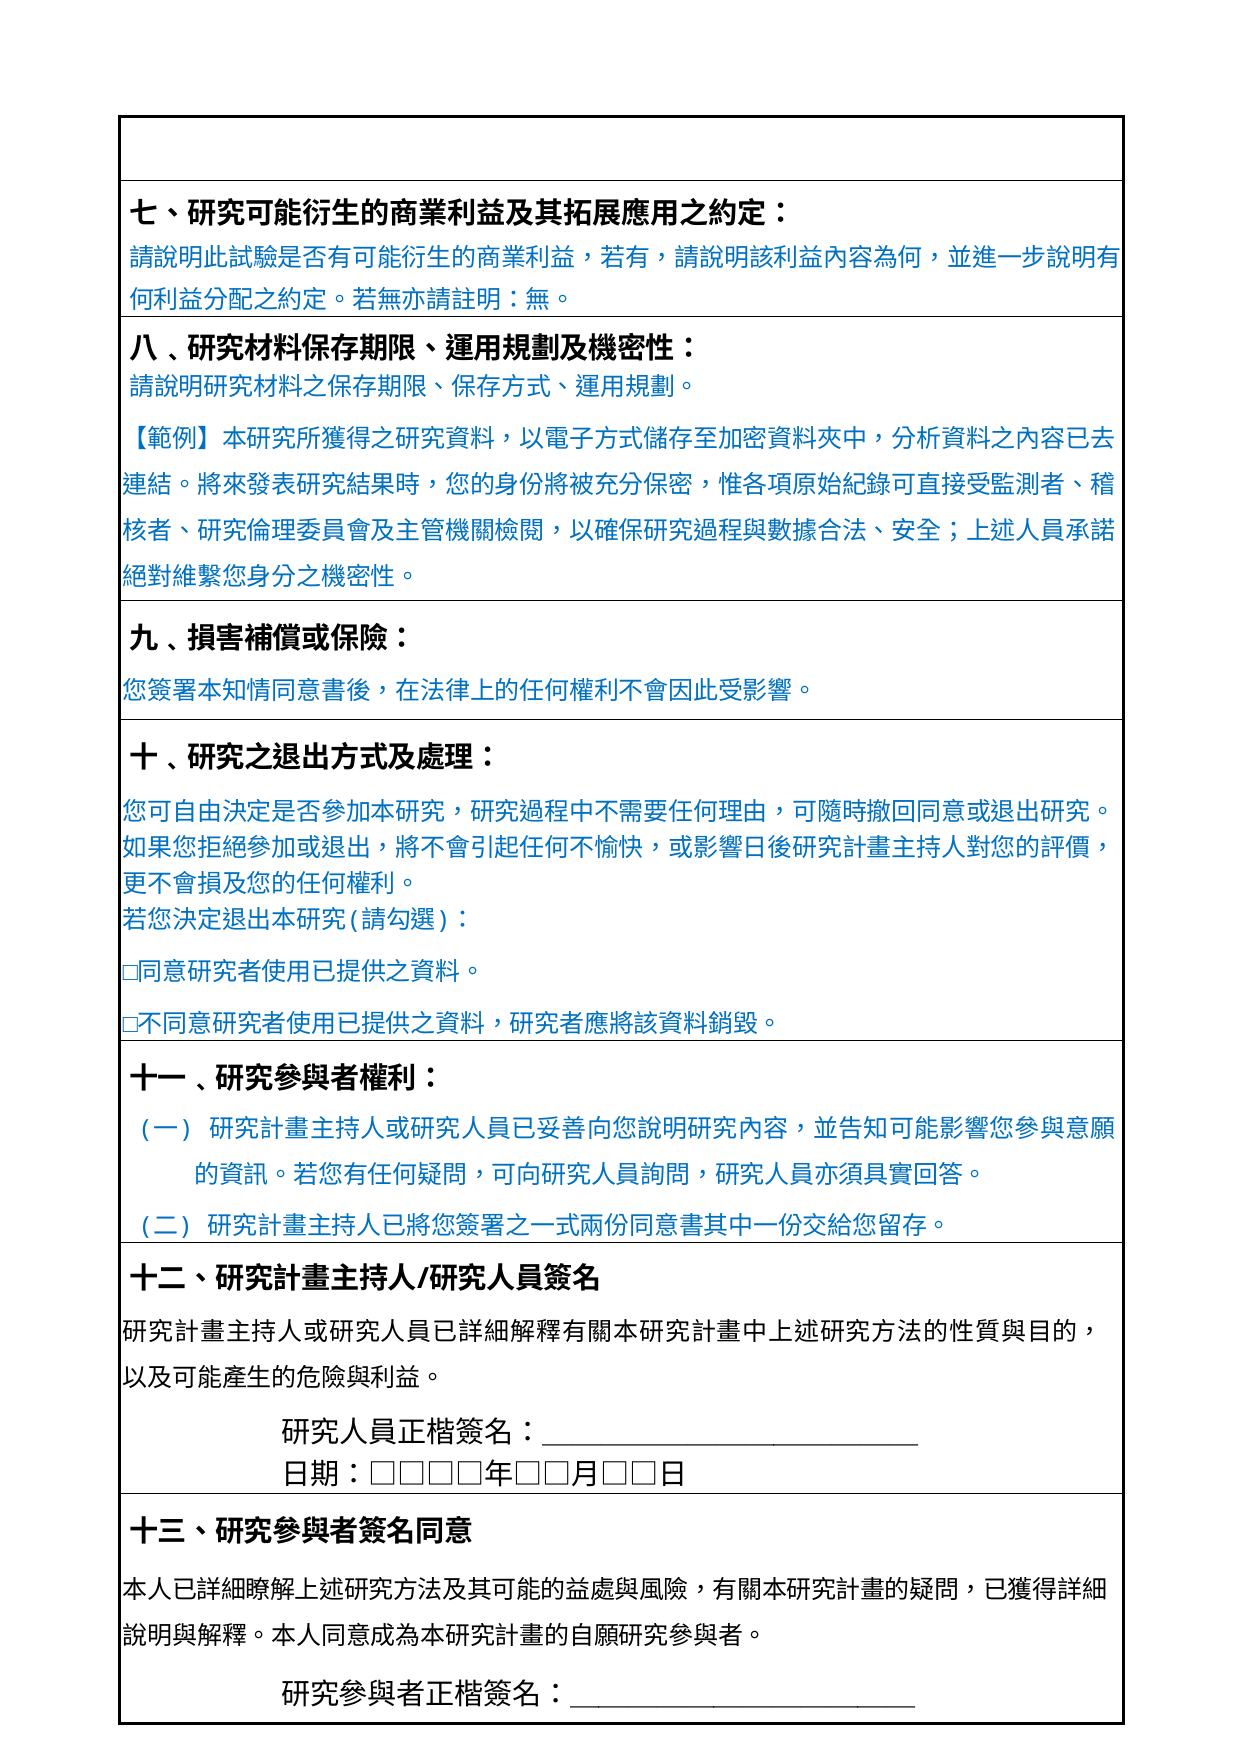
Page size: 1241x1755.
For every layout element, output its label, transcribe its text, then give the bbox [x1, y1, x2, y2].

table_cell 八﹑研究材料保存期限、運用規劃及機密性： 請說明研究材料之保存期限、保存方式、運用規劃。 【範例】本研究所獲得之研究資料，以電子方式儲存至加密資料夾中，分析資料之內容已去連結。將來發表研究結果時，您的身份將被充分保密，惟各項原始紀錄可直接受監測者、稽核者、研究倫理委員會及主管機關檢閱，以確保研究過程與數據合法、安全；上述人員承諾絕對維繫您身分之機密性。 [121, 317, 1122, 600]
table_cell 九﹑損害補償或保險： 您簽署本知情同意書後，在法律上的任何權利不會因此受影響。 [121, 601, 1122, 719]
table_cell 十二、研究計畫主持人/研究人員簽名 研究計畫主持人或研究人員已詳細解釋有關本研究計畫中上述研究方法的性質與目的，以及可能產生的危險與利益。 研究人員正楷簽名：＿＿＿＿＿＿＿＿＿＿＿＿＿ 日期：□□□□年□□月□□日 [121, 1243, 1122, 1493]
table_cell 十三、研究參與者簽名同意 本人已詳細瞭解上述研究方法及其可能的益處與風險，有關本研究計畫的疑問，已獲得詳細說明與解釋。本人同意成為本研究計畫的自願研究參與者。 研究參與者正楷簽名：＿＿＿＿＿＿＿＿＿＿＿＿ [121, 1494, 1122, 1722]
table_header [121, 118, 1122, 179]
table_cell 七、研究可能衍生的商業利益及其拓展應用之約定： 請說明此試驗是否有可能衍生的商業利益，若有，請說明該利益內容為何，並進一步說明有何利益分配之約定。若無亦請註明：無。 [121, 181, 1122, 316]
table_cell 十﹑研究之退出方式及處理： 您可自由決定是否參加本研究，研究過程中不需要任何理由，可隨時撤回同意或退出研究。如果您拒絕參加或退出，將不會引起任何不愉快，或影響日後研究計畫主持人對您的評價，更不會損及您的任何權利。 若您決定退出本研究(請勾選)： □同意研究者使用已提供之資料。 □不同意研究者使用已提供之資料，研究者應將該資料銷毀。 [121, 720, 1122, 1040]
table_cell 十一﹑研究參與者權利： (一) 研究計畫主持人或研究人員已妥善向您說明研究內容，並告知可能影響您參與意願的資訊。若您有任何疑問，可向研究人員詢問，研究人員亦須具實回答。 (二) 研究計畫主持人已將您簽署之一式兩份同意書其中一份交給您留存。 [121, 1041, 1122, 1242]
